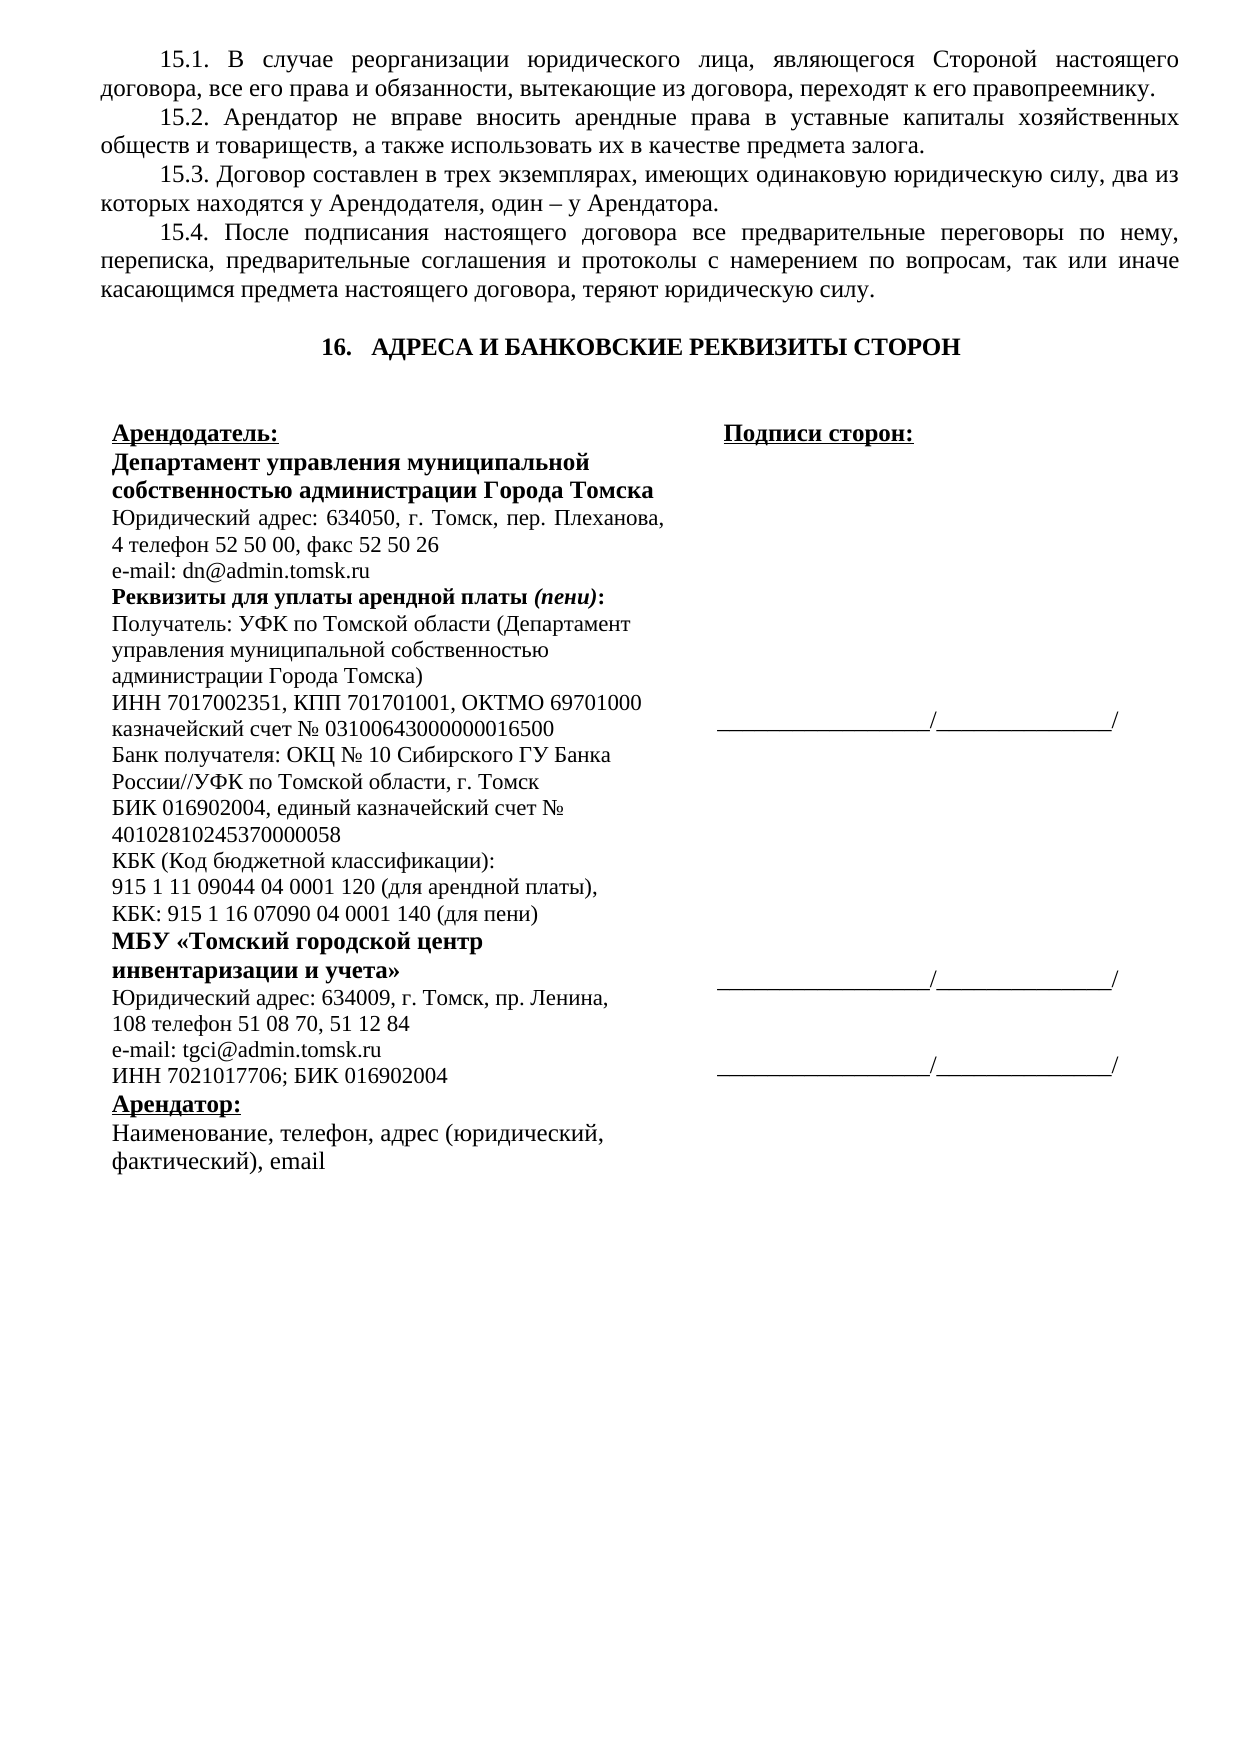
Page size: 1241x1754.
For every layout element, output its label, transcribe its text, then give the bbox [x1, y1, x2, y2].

table_header Подписи сторон: _________________/______________/ _________________/______________/ _________________/______________/ [706, 418, 1149, 1175]
text 15.3. Договор составлен в трех экземплярах, имеющих одинаковую юридическую силу, два из которых находятся у Арендодателя, один – у Арендатора. [100, 159, 1180, 217]
table_header Арендодатель: Департамент управления муниципальной собственностью администрации Города Томска Юридический адрес: 634050, г. Томск, пер. Плеханова, 4 телефон 52 50 00, факс 52 50 26 e-mail: dn@admin.tomsk.ru Реквизиты для уплаты арендной платы (пени): Получатель: УФК по Томской области (Департамент управления муниципальной собственностью администрации Города Томска) ИНН 7017002351, КПП 701701001, ОКТМО 69701000 казначейский счет № 03100643000000016500 Банк получателя: ОКЦ № 10 Сибирского ГУ Банка России//УФК по Томской области, г. Томск БИК 016902004, единый казначейский счет № 40102810245370000058 КБК (Код бюджетной классификации): 915 1 11 09044 04 0001 120 (для арендной платы), КБК: 915 1 16 07090 04 0001 140 (для пени) МБУ «Томский городской центр инвентаризации и учета» Юридический адрес: 634009, г. Томск, пр. Ленина, 108 телефон 51 08 70, 51 12 84 e-mail: tgci@admin.tomsk.ru ИНН 7021017706; БИК 016902004 Арендатор: Наименование, телефон, адрес (юридический, фактический), email [100, 418, 676, 1175]
list АДРЕСА И БАНКОВСКИЕ РЕКВИЗИТЫ СТОРОН [100, 332, 1181, 361]
text 15.1. В случае реорганизации юридического лица, являющегося Стороной настоящего договора, все его права и обязанности, вытекающие из договора, переходят к его правопреемнику. [100, 44, 1180, 102]
table_header [676, 418, 706, 1175]
text 15.4. После подписания настоящего договора все предварительные переговоры по нему, переписка, предварительные соглашения и протоколы с намерением по вопросам, так или иначе касающимся предмета настоящего договора, теряют юридическую силу. [100, 217, 1180, 303]
text 15.2. Арендатор не вправе вносить арендные права в уставные капиталы хозяйственных обществ и товариществ, а также использовать их в качестве предмета залога. [100, 102, 1180, 159]
